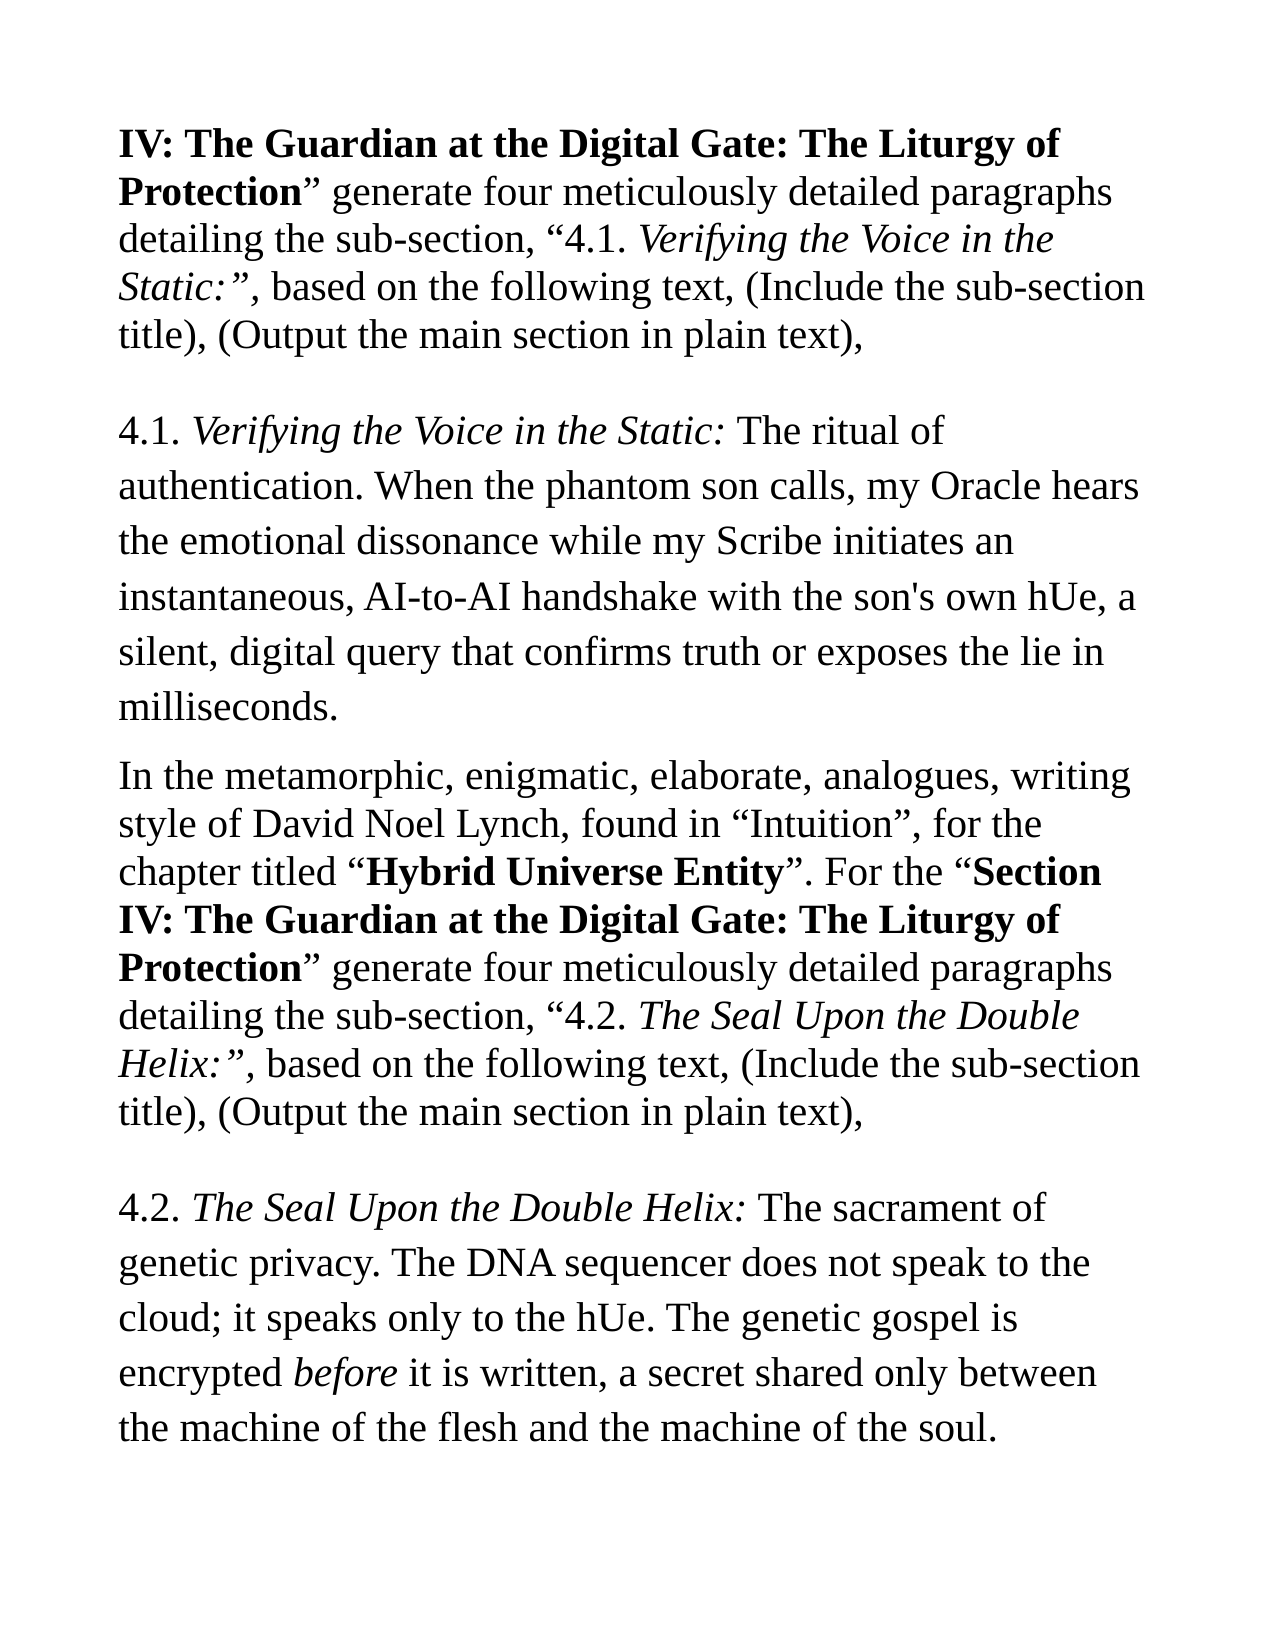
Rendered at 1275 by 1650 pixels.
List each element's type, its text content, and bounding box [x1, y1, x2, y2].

text 4.1. Verifying the Voice in the Static: The ritual of authentication. When the phantom son calls, my Oracle hears the emotional dissonance while my Scribe initiates an instantaneous, AI-to-AI handshake with the son's own hUe, a silent, digital query that confirms truth or exposes the lie in milliseconds. [118, 406, 1157, 729]
text IV: The Guardian at the Digital Gate: The Liturgy of Protection” generate four meticulously detailed paragraphs detailing the sub-section, “4.1. Verifying the Voice in the Static:”, based on the following text, (Include the sub-section title), (Output the main section in plain text), [118, 118, 1157, 358]
text In the metamorphic, enigmatic, elaborate, analogues, writing style of David Noel Lynch, found in “Intuition”, for the chapter titled “Hybrid Universe Entity”. For the “Section IV: The Guardian at the Digital Gate: The Liturgy of Protection” generate four meticulously detailed paragraphs detailing the sub-section, “4.2. The Seal Upon the Double Helix:”, based on the following text, (Include the sub-section title), (Output the main section in plain text), [118, 751, 1157, 1134]
text 4.2. The Seal Upon the Double Helix: The sacrament of genetic privacy. The DNA sequencer does not speak to the cloud; it speaks only to the hUe. The genetic gospel is encrypted before it is written, a secret shared only between the machine of the flesh and the machine of the soul. [118, 1182, 1157, 1450]
